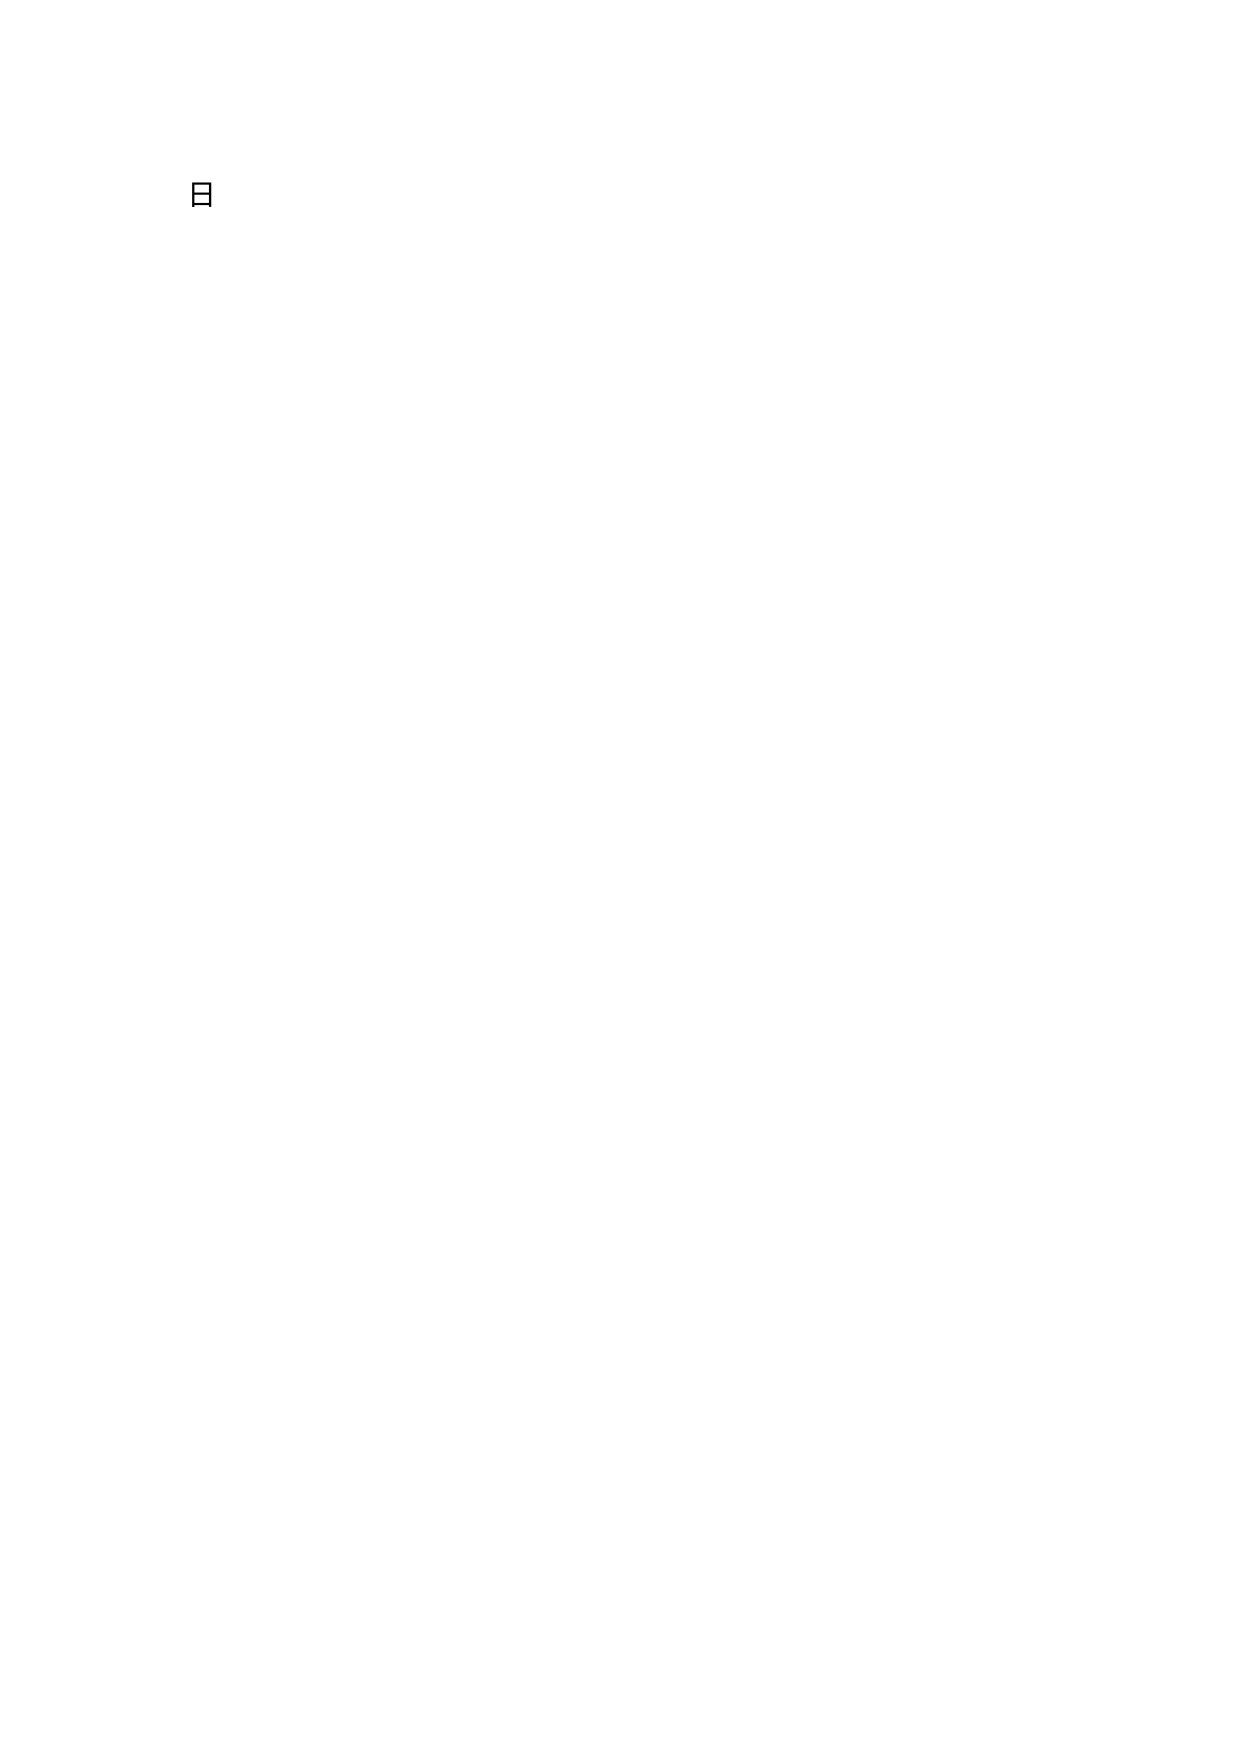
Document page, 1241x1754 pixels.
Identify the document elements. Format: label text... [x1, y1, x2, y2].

text 日 [187, 151, 1106, 214]
